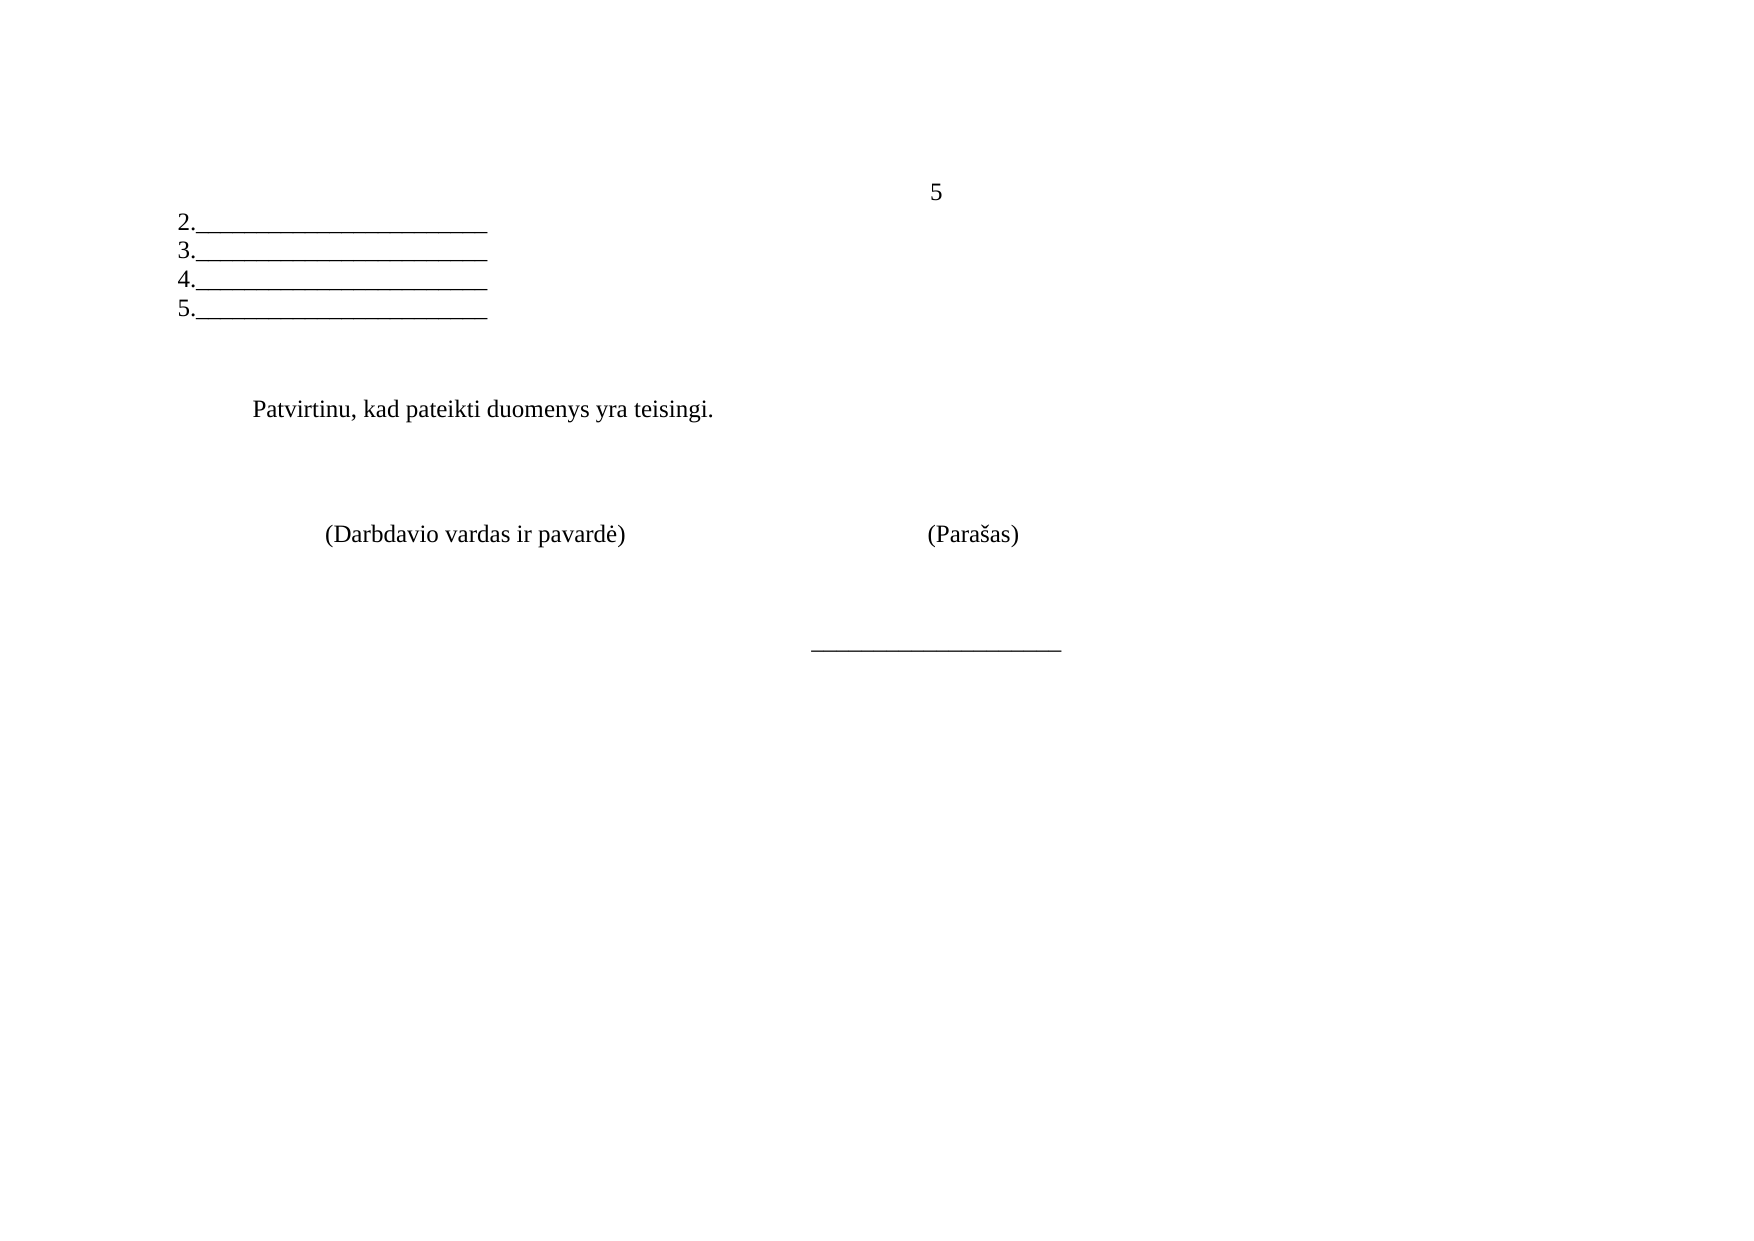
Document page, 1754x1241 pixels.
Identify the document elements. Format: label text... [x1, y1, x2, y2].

text 3. [177, 235, 1695, 264]
text 4. [177, 264, 1695, 293]
text 2. [177, 207, 1695, 235]
text (Darbdavio vardas ir pavardė) (Parašas) [177, 519, 1695, 548]
text –––––––––––––––––––– [177, 634, 1695, 663]
text Patvirtinu, kad pateikti duomenys yra teisingi. [177, 394, 1695, 423]
text 5. [177, 293, 1695, 322]
